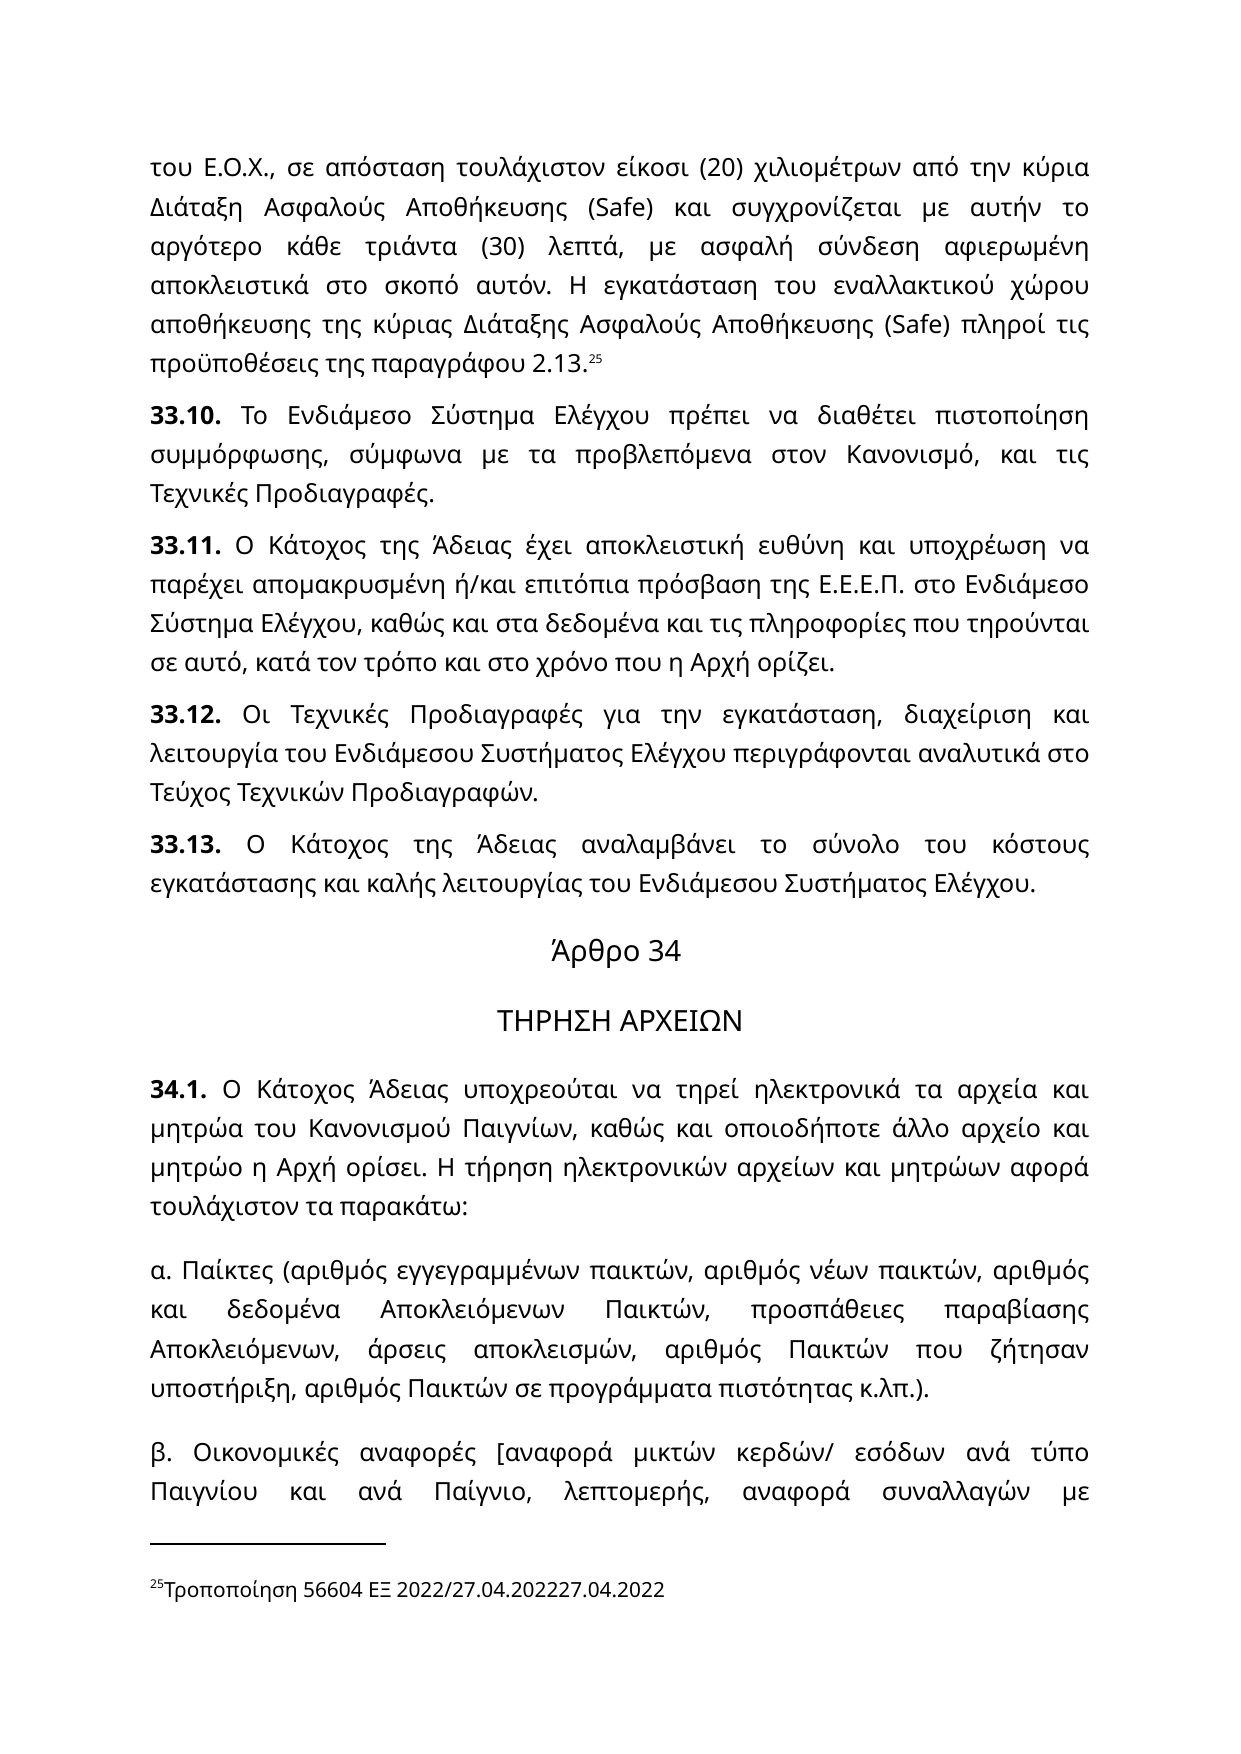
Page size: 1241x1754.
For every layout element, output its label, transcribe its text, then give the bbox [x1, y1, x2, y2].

text 34.1. Ο Κάτοχος Άδειας υποχρεούται να τηρεί ηλεκτρονικά τα αρχεία και μητρώα του Κανονισμού Παιγνίων, καθώς και οποιοδήποτε άλλο αρχείο και μητρώο η Αρχή ορίσει. Η τήρηση ηλεκτρονικών αρχείων και μητρώων αφορά τουλάχιστον τα παρακάτω: [150, 1071, 1090, 1223]
subtitle ΤΗΡΗΣΗ ΑΡΧΕΙΩΝ [150, 1001, 1090, 1040]
text β. Οικονομικές αναφορές [αναφορά μικτών κερδών/ εσόδων ανά τύπο Παιγνίου και ανά Παίγνιο, λεπτομερής, αναφορά συναλλαγών με [150, 1434, 1090, 1508]
text 33.13. Ο Κάτοχος της Άδειας αναλαμβάνει το σύνολο του κόστους εγκατάστασης και καλής λειτουργίας του Ενδιάμεσου Συστήματος Ελέγχου. [150, 827, 1090, 900]
text α. Παίκτες (αριθμός εγγεγραμμένων παικτών, αριθμός νέων παικτών, αριθμός και δεδομένα Αποκλειόμενων Παικτών, προσπάθειες παραβίασης Αποκλειόμενων, άρσεις αποκλεισμών, αριθμός Παικτών που ζήτησαν υποστήριξη, αριθμός Παικτών σε προγράμματα πιστότητας κ.λπ.). [150, 1253, 1090, 1404]
text Τροποποίηση 56604 ΕΞ 2022/27.04.202227.04.2022 [150, 1576, 1090, 1604]
text 33.12. Οι Τεχνικές Προδιαγραφές για την εγκατάσταση, διαχείριση και λειτουργία του Ενδιάμεσου Συστήματος Ελέγχου περιγράφονται αναλυτικά στο Τεύχος Τεχνικών Προδιαγραφών. [150, 697, 1090, 809]
text 33.10. Το Ενδιάμεσο Σύστημα Ελέγχου πρέπει να διαθέτει πιστοποίηση συμμόρφωσης, σύμφωνα με τα προβλεπόμενα στον Κανονισμό, και τις Τεχνικές Προδιαγραφές. [150, 397, 1090, 510]
subtitle Άρθρο 34 [150, 930, 1090, 970]
text 33.11. Ο Κάτοχος της Άδειας έχει αποκλειστική ευθύνη και υποχρέωση να παρέχει απομακρυσμένη ή/και επιτόπια πρόσβαση της Ε.Ε.Ε.Π. στο Ενδιάμεσο Σύστημα Ελέγχου, καθώς και στα δεδομένα και τις πληροφορίες που τηρούνται σε αυτό, κατά τον τρόπο και στο χρόνο που η Αρχή ορίζει. [150, 527, 1090, 679]
text του Ε.Ο.Χ., σε απόσταση τουλάχιστον είκοσι (20) χιλιομέτρων από την κύρια Διάταξη Ασφαλούς Αποθήκευσης (Safe) και συγχρονίζεται με αυτήν το αργότερο κάθε τριάντα (30) λεπτά, με ασφαλή σύνδεση αφιερωμένη αποκλειστικά στο σκοπό αυτόν. Η εγκατάσταση του εναλλακτικού χώρου αποθήκευσης της κύριας Διάταξης Ασφαλούς Αποθήκευσης (Safe) πληροί τις προϋποθέσεις της παραγράφου 2.13. [150, 150, 1090, 380]
